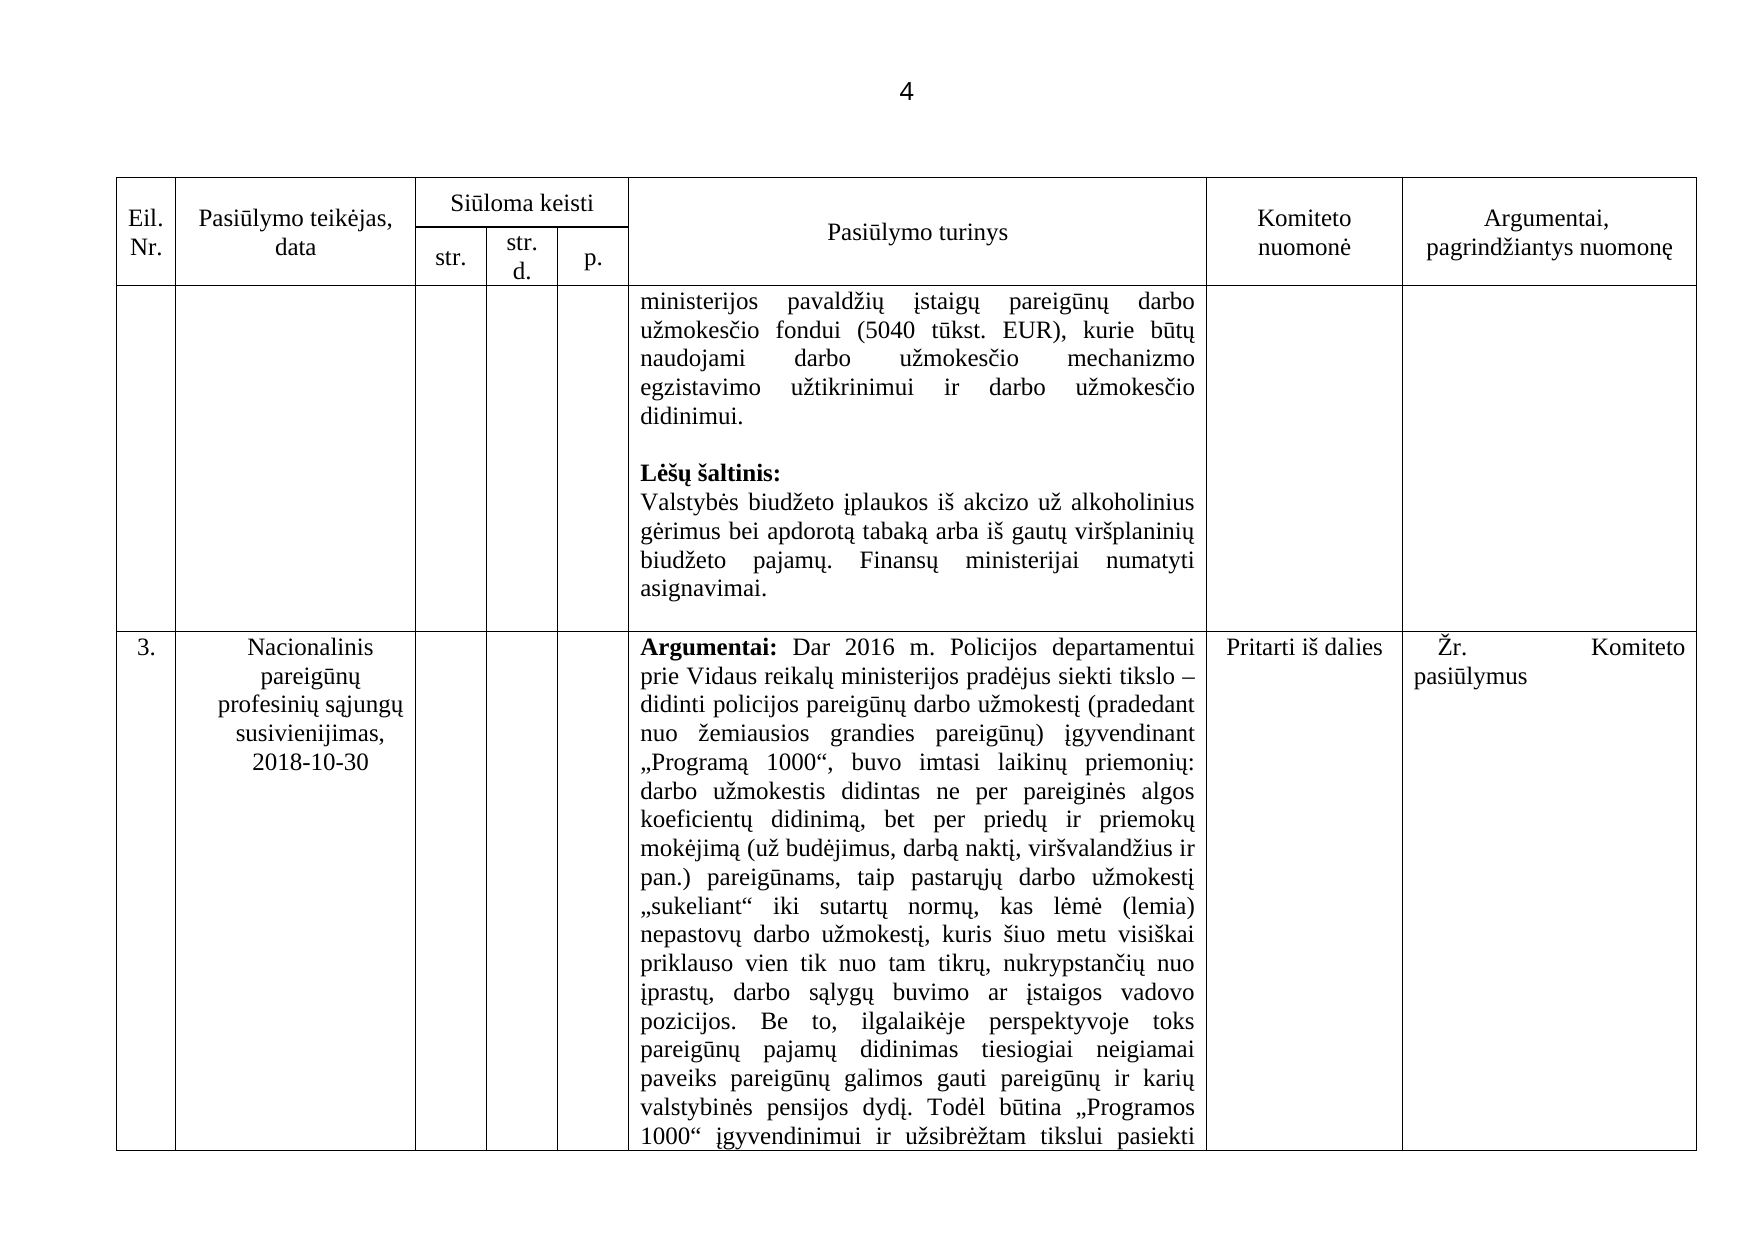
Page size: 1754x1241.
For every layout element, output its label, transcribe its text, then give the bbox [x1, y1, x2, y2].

table_cell [487, 632, 557, 1149]
table_header Pasiūlymo turinys [629, 178, 1206, 285]
table_header Eil. Nr. [117, 178, 175, 285]
table_cell ministerijos pavaldžių įstaigų pareigūnų darbo užmokesčio fondui (5040 tūkst. EUR), kurie būtų naudojami darbo užmokesčio mechanizmo egzistavimo užtikrinimui ir darbo užmokesčio didinimui. Lėšų šaltinis: Valstybės biudžeto įplaukos iš akcizo už alkoholinius gėrimus bei apdorotą tabaką arba iš gautų viršplaninių biudžeto pajamų. Finansų ministerijai numatyti asignavimai. [629, 286, 1206, 631]
table_cell [1403, 286, 1696, 631]
table_cell [558, 632, 628, 1149]
table_cell [416, 632, 486, 1149]
table_cell 3. [117, 632, 175, 1149]
table_cell [176, 286, 415, 631]
table_header Argumentai, pagrindžiantys nuomonę [1403, 178, 1696, 285]
table_cell [1207, 286, 1402, 631]
table_cell Pritarti iš dalies [1207, 632, 1402, 1149]
table_cell str. d. [487, 228, 557, 285]
table_cell [117, 286, 175, 631]
table_cell [558, 286, 628, 631]
table_cell p. [558, 228, 628, 285]
table_header Pasiūlymo teikėjas, data [176, 178, 415, 285]
table_cell str. [416, 228, 486, 285]
table_cell Nacionalinis pareigūnų profesinių sąjungų susivienijimas, 2018-10-30 [176, 632, 415, 1149]
table_cell [487, 286, 557, 631]
table_cell Žr. Komiteto pasiūlymus [1403, 632, 1696, 1149]
table_cell Argumentai: Dar 2016 m. Policijos departamentui prie Vidaus reikalų ministerijos pradėjus siekti tikslo – didinti policijos pareigūnų darbo užmokestį (pradedant nuo žemiausios grandies pareigūnų) įgyvendinant „Programą 1000“, buvo imtasi laikinų priemonių: darbo užmokestis didintas ne per pareiginės algos koeficientų didinimą, bet per priedų ir priemokų mokėjimą (už budėjimus, darbą naktį, viršvalandžius ir pan.) pareigūnams, taip pastarųjų darbo užmokestį „sukeliant“ iki sutartų normų, kas lėmė (lemia) nepastovų darbo užmokestį, kuris šiuo metu visiškai priklauso vien tik nuo tam tikrų, nukrypstančių nuo įprastų, darbo sąlygų buvimo ar įstaigos vadovo pozicijos. Be to, ilgalaikėje perspektyvoje toks pareigūnų pajamų didinimas tiesiogiai neigiamai paveiks pareigūnų galimos gauti pareigūnų ir karių valstybinės pensijos dydį. Todėl būtina „Programos 1000“ įgyvendinimui ir užsibrėžtam tikslui pasiekti [629, 632, 1206, 1149]
table_cell [416, 286, 486, 631]
table_header Komiteto nuomonė [1207, 178, 1402, 285]
table_header Siūloma keisti [416, 178, 628, 226]
